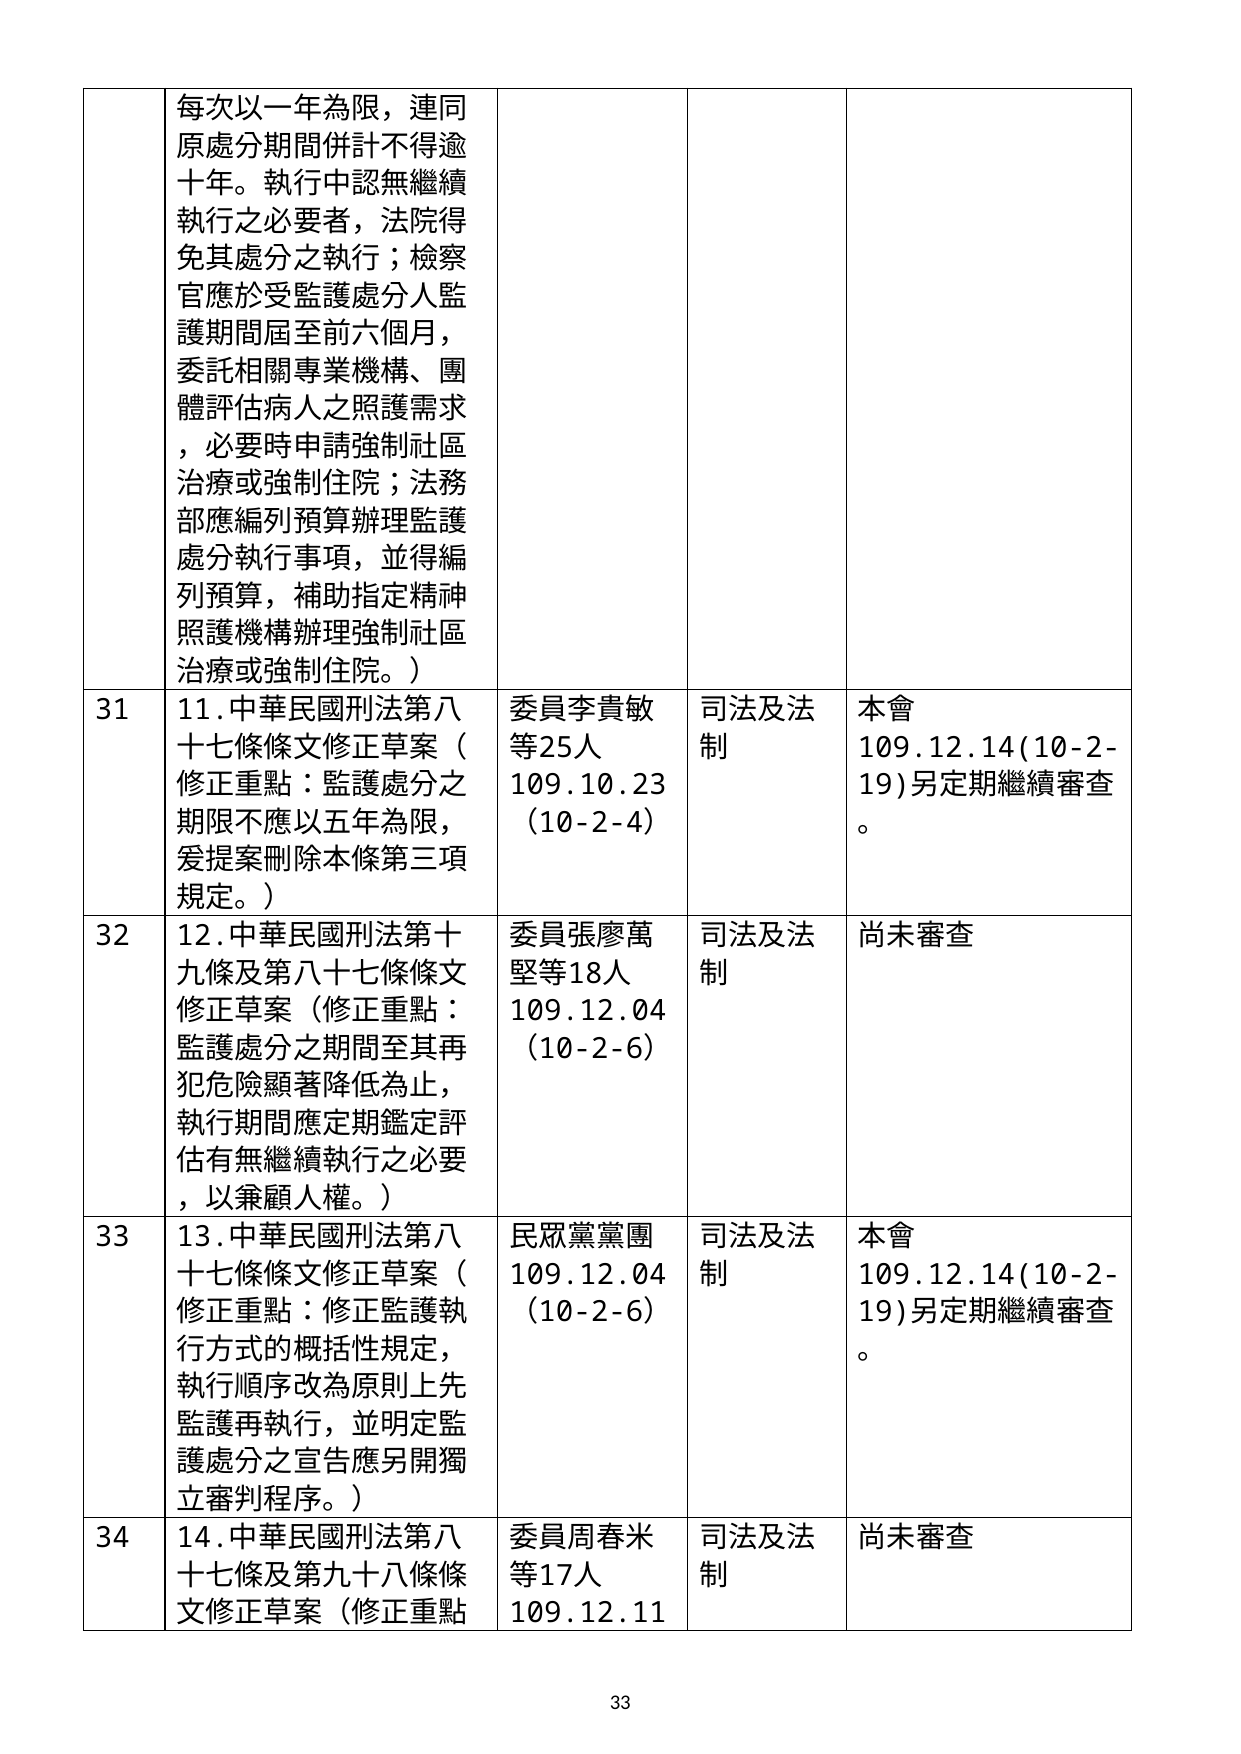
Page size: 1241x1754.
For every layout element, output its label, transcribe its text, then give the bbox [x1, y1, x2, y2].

table_cell 本會109.12.14(10-2-19)另定期繼續審查。 [847, 690, 1131, 915]
table_cell 本會109.12.14(10-2-19)另定期繼續審查。 [847, 1217, 1131, 1517]
table_cell 委員張廖萬堅等18人 109.12.04 （10-2-6） [498, 916, 687, 1216]
table_cell [688, 89, 846, 689]
table_cell 尚未審查 [847, 916, 1131, 1216]
table_cell 司法及法制 [688, 916, 846, 1216]
table_cell 13.中華民國刑法第八十七條條文修正草案（修正重點：修正監護執行方式的概括性規定，執行順序改為原則上先監護再執行，並明定監護處分之宣告應另開獨立審判程序。） [166, 1217, 497, 1517]
table_cell 司法及法制 [688, 1518, 846, 1630]
table_cell 33 [84, 1217, 164, 1517]
table_cell 尚未審查 [847, 1518, 1131, 1630]
table_cell 31 [84, 690, 164, 915]
table_cell 11.中華民國刑法第八十七條條文修正草案（修正重點：監護處分之期限不應以五年為限，爰提案刪除本條第三項規定。） [166, 690, 497, 915]
table_cell [84, 89, 164, 689]
table_cell 每次以一年為限，連同原處分期間併計不得逾十年。執行中認無繼續執行之必要者，法院得免其處分之執行；檢察官應於受監護處分人監護期間屆至前六個月，委託相關專業機構、團體評估病人之照護需求，必要時申請強制社區治療或強制住院；法務部應編列預算辦理監護處分執行事項，並得編列預算，補助指定精神照護機構辦理強制社區治療或強制住院。） [166, 89, 497, 689]
table_cell [847, 89, 1131, 689]
table_cell 司法及法制 [688, 1217, 846, 1517]
table_cell 32 [84, 916, 164, 1216]
table_cell 司法及法制 [688, 690, 846, 915]
table_cell 民眾黨黨團 109.12.04 （10-2-6） [498, 1217, 687, 1517]
table_cell 14.中華民國刑法第八十七條及第九十八條條文修正草案（修正重點 [166, 1518, 497, 1630]
table_cell 委員李貴敏等25人 109.10.23 （10-2-4） [498, 690, 687, 915]
table_cell 委員周春米等17人 109.12.11 [498, 1518, 687, 1630]
table_cell [498, 89, 687, 689]
table_cell 12.中華民國刑法第十九條及第八十七條條文修正草案（修正重點：監護處分之期間至其再犯危險顯著降低為止，執行期間應定期鑑定評估有無繼續執行之必要，以兼顧人權。） [166, 916, 497, 1216]
table_cell 34 [84, 1518, 164, 1630]
